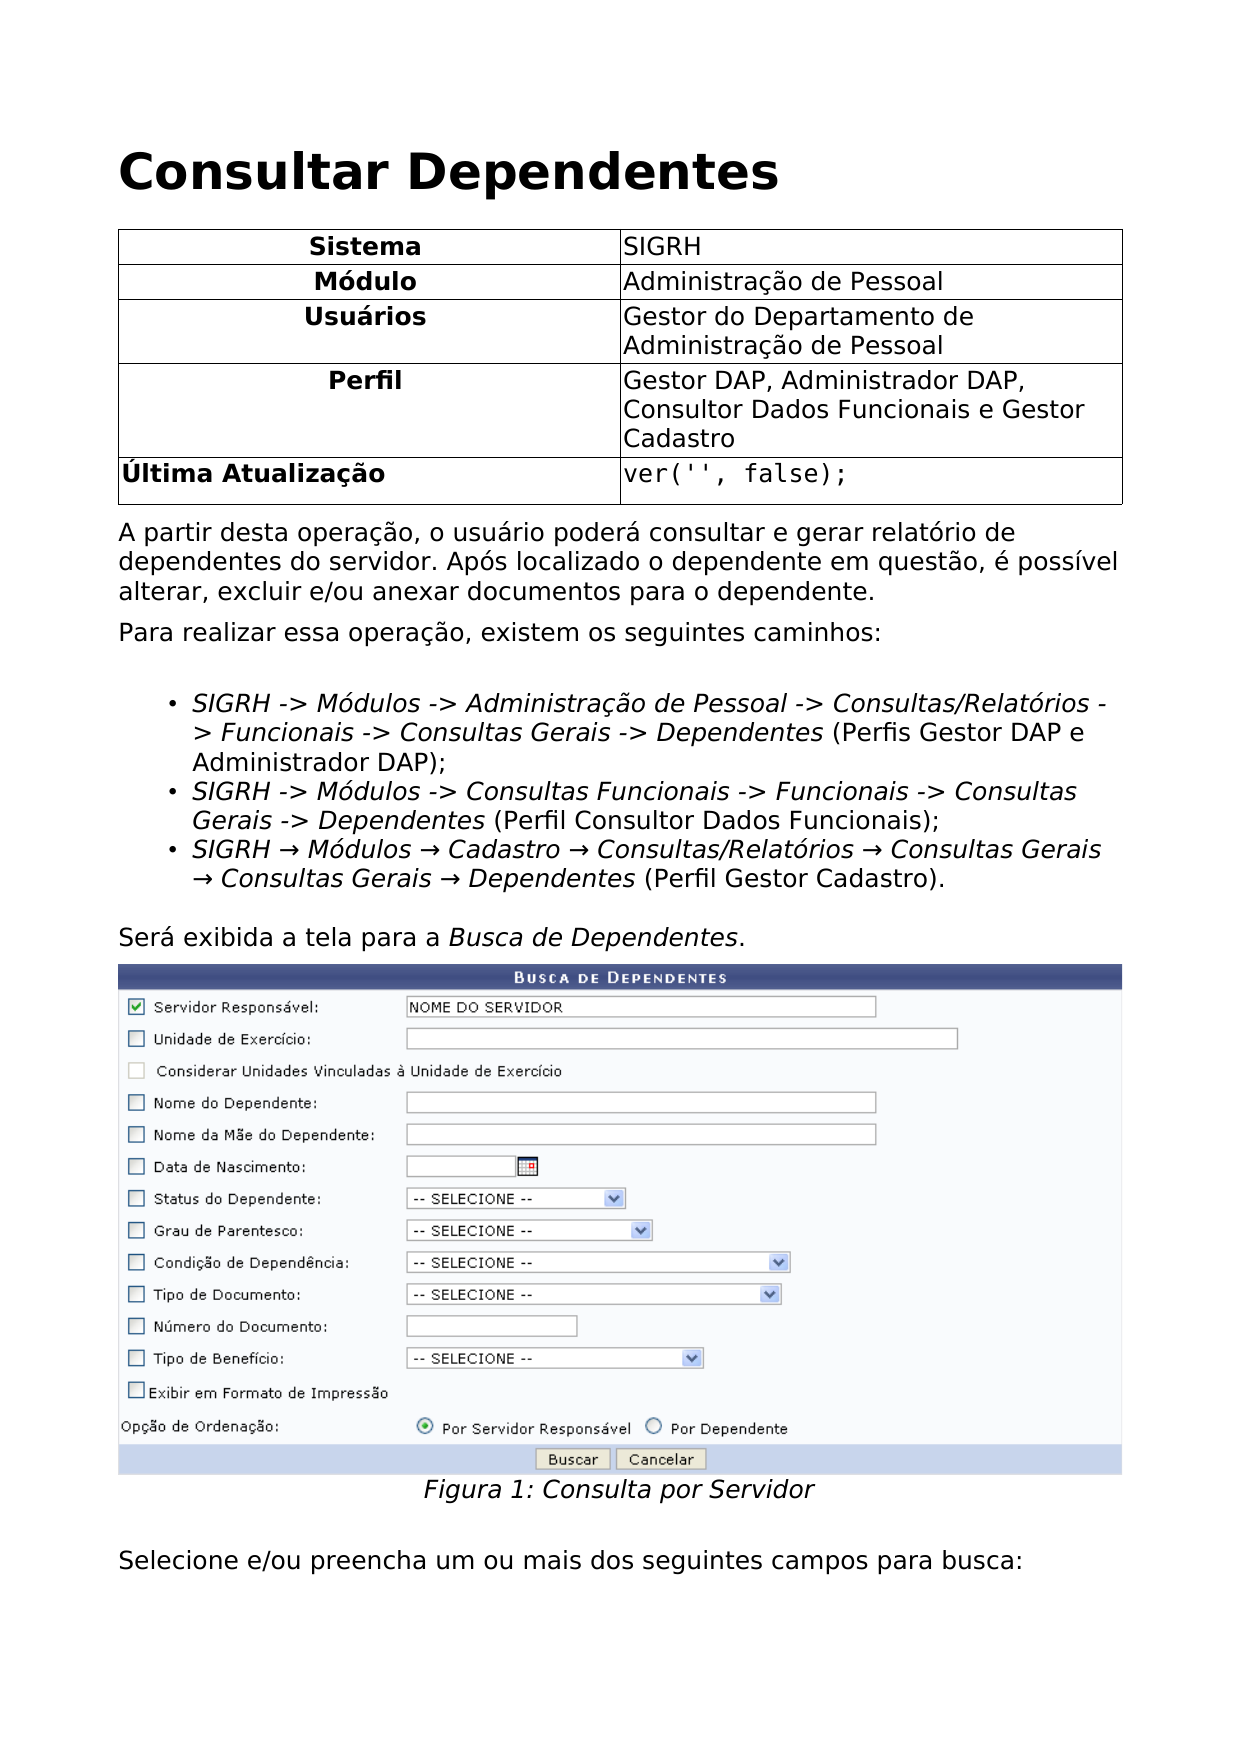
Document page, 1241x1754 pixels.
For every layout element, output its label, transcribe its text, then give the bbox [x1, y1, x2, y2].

text Figura 1: Consulta por Servidor [118, 1475, 1122, 1504]
text Selecione e/ou preencha um ou mais dos seguintes campos para busca: [118, 1546, 1122, 1575]
table_cell Gestor DAP, Administrador DAP, Consultor Dados Funcionais e Gestor Cadastro [621, 364, 1122, 457]
table_cell Gestor do Departamento de Administração de Pessoal [621, 300, 1122, 363]
text Será exibida a tela para a Busca de Dependentes. [118, 923, 1122, 952]
subtitle Consultar Dependentes [118, 143, 1122, 201]
table_header SIGRH [621, 230, 1122, 264]
picture [118, 964, 1123, 1475]
text Para realizar essa operação, existem os seguintes caminhos: [118, 618, 1122, 647]
table_cell Perfil [119, 364, 620, 457]
table_header Sistema [119, 230, 620, 264]
table_cell ver('', false); [621, 458, 1122, 503]
text A partir desta operação, o usuário poderá consultar e gerar relatório de dependentes do servidor. Após localizado o dependente em questão, é possível alterar, excluir e/ou anexar documentos para o dependente. [118, 518, 1122, 606]
list SIGRH -> Módulos -> Administração de Pessoal -> Consultas/Relatórios -> Funcionais -> Consultas Gerais -> Dependentes (Perfis Gestor DAP e Administrador DAP); [177, 689, 1122, 777]
table_cell Módulo [119, 265, 620, 299]
list SIGRH → Módulos → Cadastro → Consultas/Relatórios → Consultas Gerais → Consultas Gerais → Dependentes (Perfil Gestor Cadastro). [177, 835, 1122, 894]
table_cell Administração de Pessoal [621, 265, 1122, 299]
table_cell Usuários [119, 300, 620, 363]
list SIGRH -> Módulos -> Consultas Funcionais -> Funcionais -> Consultas Gerais -> Dependentes (Perfil Consultor Dados Funcionais); [177, 777, 1122, 835]
table_cell Última Atualização [119, 458, 620, 503]
